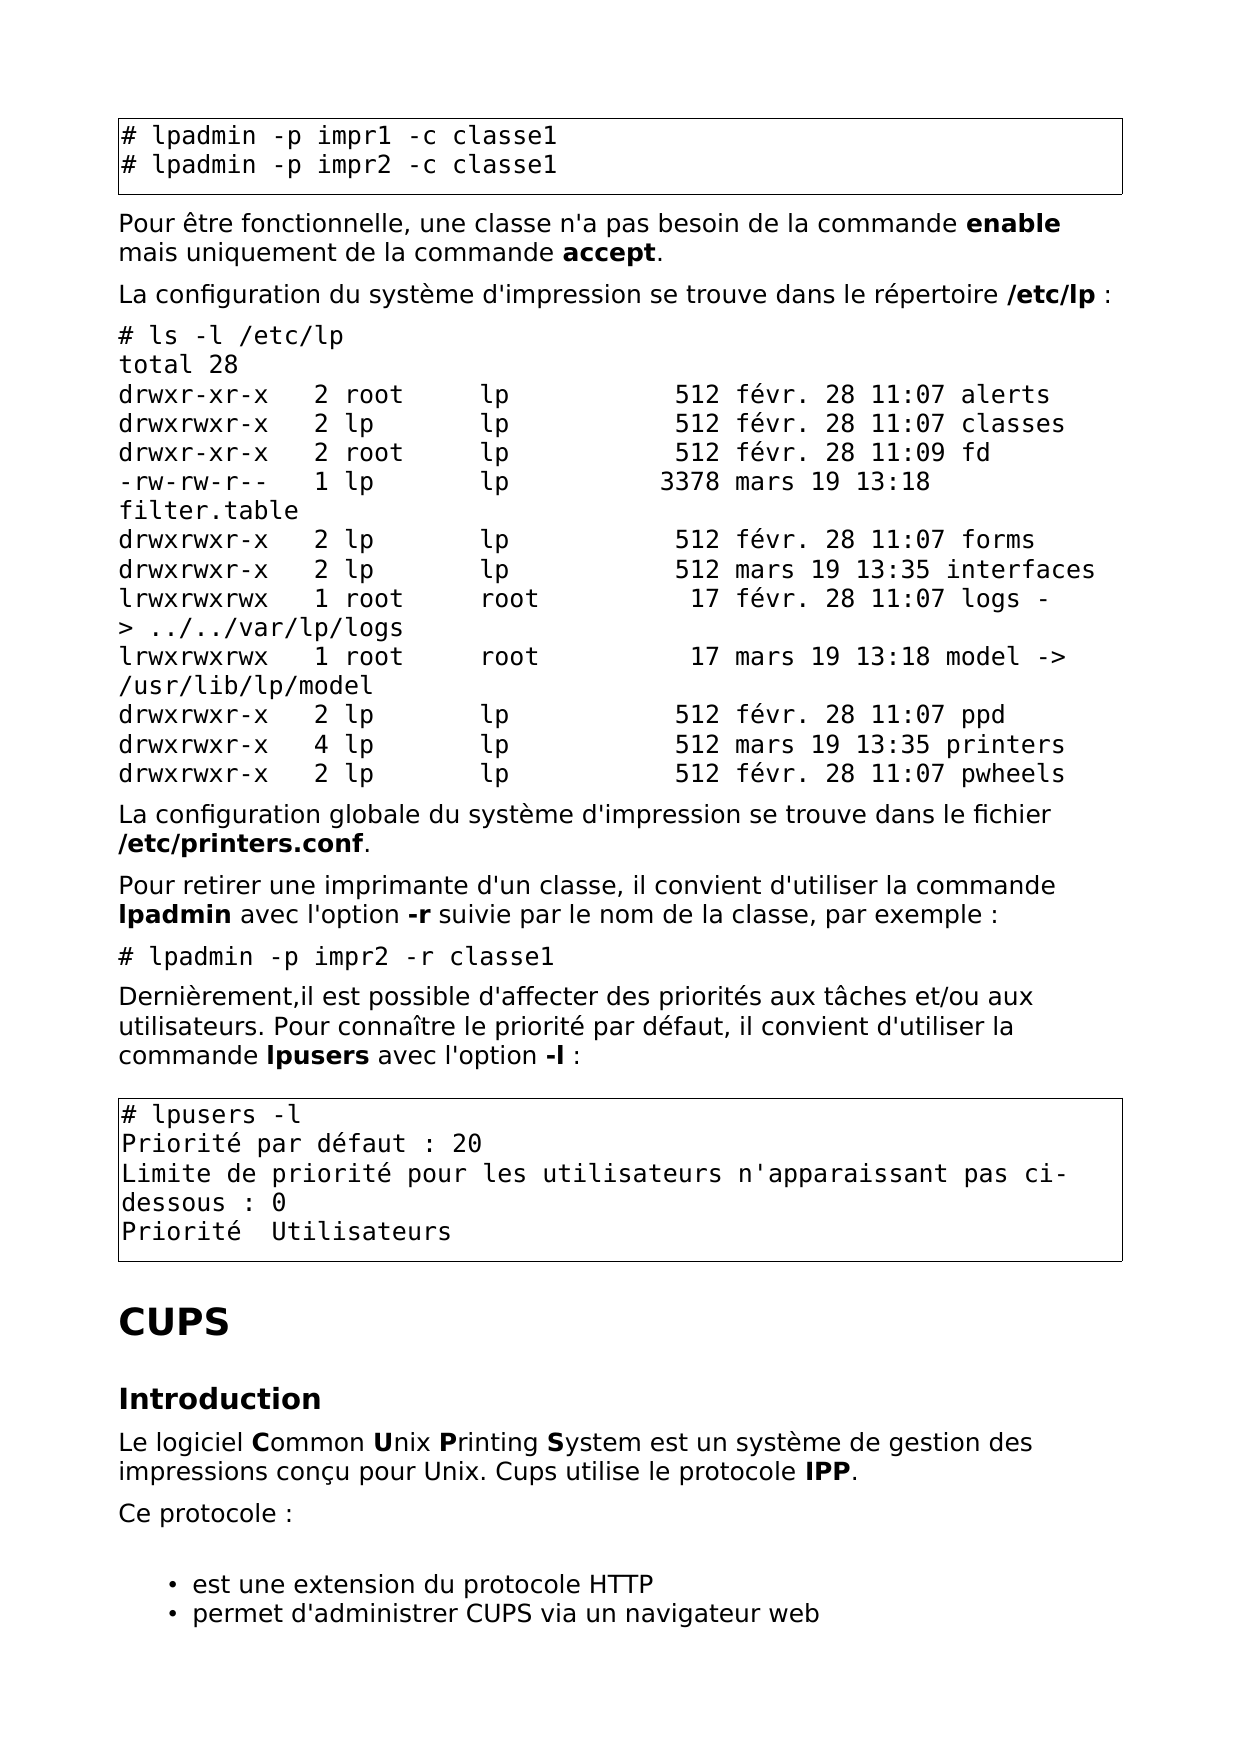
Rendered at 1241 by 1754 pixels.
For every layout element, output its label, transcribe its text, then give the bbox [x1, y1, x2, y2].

table_header # lpadmin -p impr1 -c classe1 # lpadmin -p impr2 -c classe1 [119, 119, 1122, 194]
text # lpadmin -p impr2 -r classe1 [118, 942, 1122, 971]
text Dernièrement,il est possible d'affecter des priorités aux tâches et/ou aux utilisateurs. Pour connaître le priorité par défaut, il convient d'utiliser la commande lpusers avec l'option -l : [118, 983, 1122, 1070]
text Pour retirer une imprimante d'un classe, il convient d'utiliser la commande lpadmin avec l'option -r suivie par le nom de la classe, par exemple : [118, 871, 1122, 929]
text # ls -l /etc/lp total 28 drwxr-xr-x 2 root lp 512 févr. 28 11:07 alerts drwxrwxr-x 2 lp lp 512 févr. 28 11:07 classes drwxr-xr-x 2 root lp 512 févr. 28 11:09 fd -rw-rw-r-- 1 lp lp 3378 mars 19 13:18 filter.table drwxrwxr-x 2 lp lp 512 févr. 28 11:07 forms drwxrwxr-x 2 lp lp 512 mars 19 13:35 interfaces lrwxrwxrwx 1 root root 17 févr. 28 11:07 logs -> ../../var/lp/logs lrwxrwxrwx 1 root root 17 mars 19 13:18 model -> /usr/lib/lp/model drwxrwxr-x 2 lp lp 512 févr. 28 11:07 ppd drwxrwxr-x 4 lp lp 512 mars 19 13:35 printers drwxrwxr-x 2 lp lp 512 févr. 28 11:07 pwheels [118, 322, 1122, 788]
text Ce protocole : [118, 1499, 1122, 1528]
table_header # lpusers -l Priorité par défaut : 20 Limite de priorité pour les utilisateurs n'apparaissant pas ci-dessous : 0 Priorité Utilisateurs [119, 1099, 1122, 1261]
text La configuration du système d'impression se trouve dans le répertoire /etc/lp : [118, 280, 1122, 309]
subtitle CUPS [118, 1301, 1122, 1344]
list permet d'administrer CUPS via un navigateur web [177, 1599, 1122, 1629]
text Le logiciel Common Unix Printing System est un système de gestion des impressions conçu pour Unix. Cups utilise le protocole IPP. [118, 1428, 1122, 1487]
subtitle Introduction [118, 1382, 1122, 1416]
list est une extension du protocole HTTP [177, 1570, 1122, 1599]
text La configuration globale du système d'impression se trouve dans le fichier /etc/printers.conf. [118, 800, 1122, 858]
text Pour être fonctionnelle, une classe n'a pas besoin de la commande enable mais uniquement de la commande accept. [118, 209, 1122, 267]
